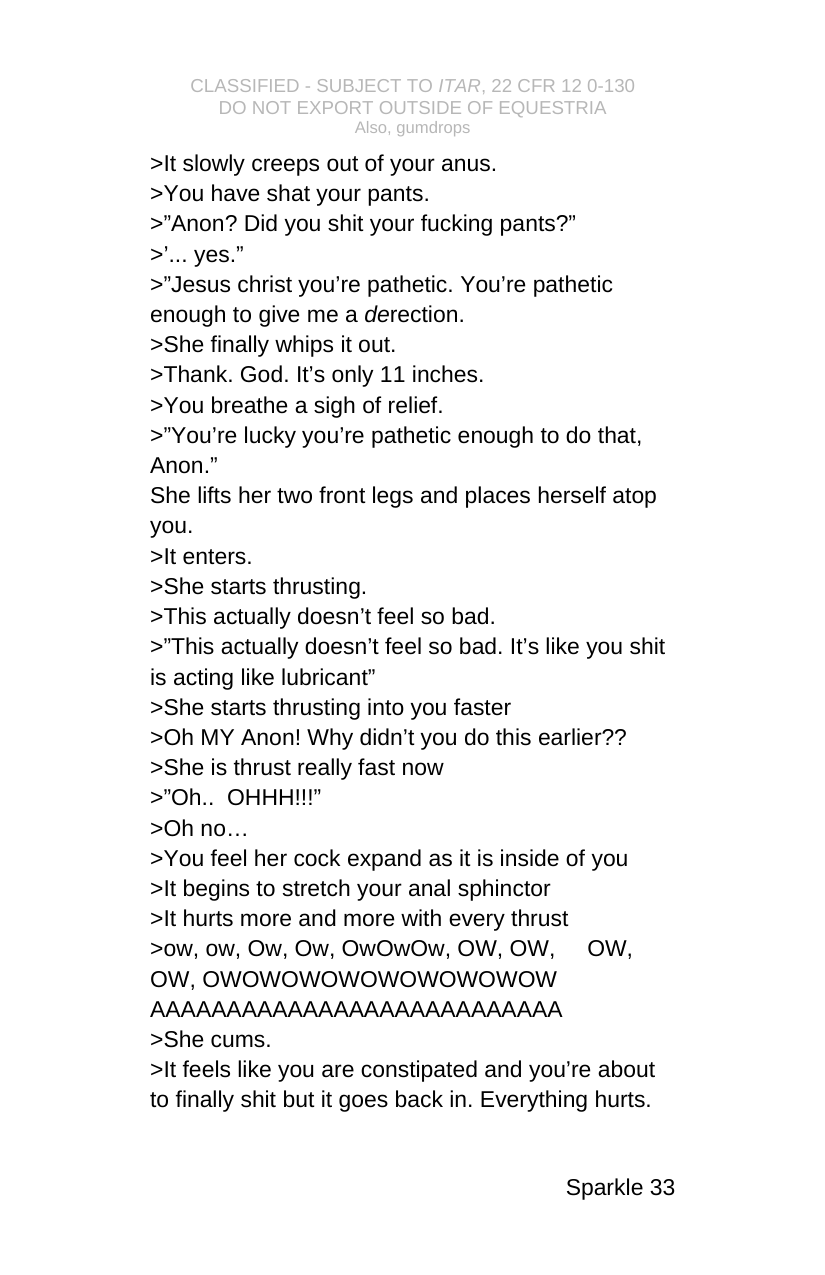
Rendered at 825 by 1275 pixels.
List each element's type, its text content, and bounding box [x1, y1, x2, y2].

text >This actually doesn’t feel so bad. [150, 603, 675, 629]
text >Oh MY Anon! Why didn’t you do this earlier?? [150, 724, 675, 750]
text >It hurts more and more with every thrust [150, 905, 675, 932]
text >It begins to stretch your anal sphinctor [150, 875, 675, 901]
text >”Jesus christ you’re pathetic. You’re pathetic enough to give me a derection. [150, 271, 675, 327]
text >She finally whips it out. [150, 331, 675, 358]
text >’... yes.” [150, 241, 675, 267]
text >She starts thrusting. [150, 573, 675, 599]
text >You feel her cock expand as it is inside of you [150, 845, 675, 871]
text >She starts thrusting into you faster [150, 694, 675, 720]
text >It enters. [150, 543, 675, 569]
text >She is thrust really fast now [150, 754, 675, 781]
text >You have shat your pants. [150, 180, 675, 207]
text >Oh no… [150, 814, 675, 841]
text >She cums. [150, 1026, 675, 1052]
text >”Oh.. OHHH!!!” [150, 784, 675, 811]
text >”You’re lucky you’re pathetic enough to do that, Anon.” [150, 422, 675, 478]
text >It feels like you are constipated and you’re about to finally shit but it goes back in. Everything hurts. [150, 1056, 675, 1113]
text >”This actually doesn’t feel so bad. It’s like you shit is acting like lubricant” [150, 633, 675, 690]
text >It slowly creeps out of your anus. [150, 150, 675, 176]
text >You breathe a sigh of relief. [150, 392, 675, 418]
text >”Anon? Did you shit your fucking pants?” [150, 210, 675, 237]
text >Thank. God. It’s only 11 inches. [150, 361, 675, 388]
text She lifts her two front legs and places herself atop you. [150, 482, 675, 539]
text >ow, ow, Ow, Ow, OwOwOw, OW, OW, OW, OW, OWOWOWOWOWOWOWOWOW AAAAAAAAAAAAAAAAAAAAAAAAAAA [150, 935, 675, 1022]
